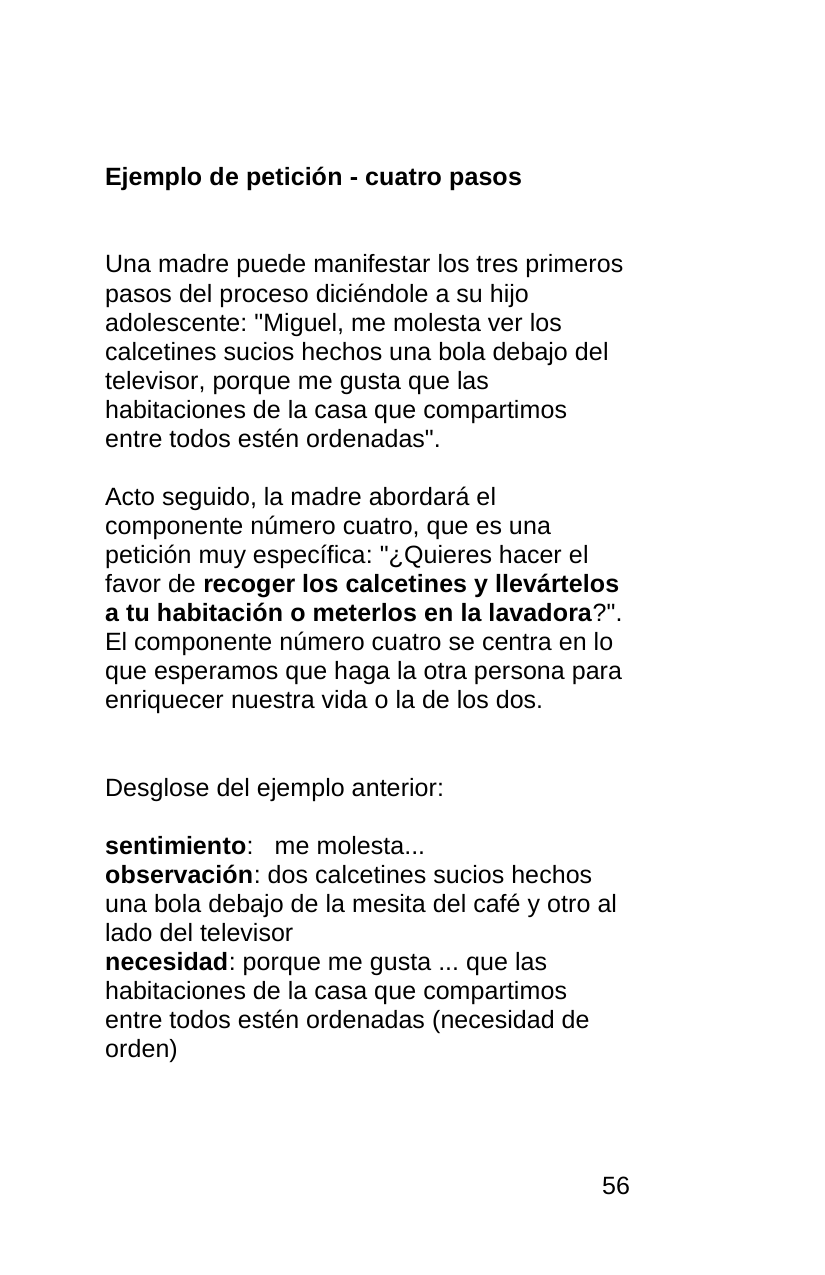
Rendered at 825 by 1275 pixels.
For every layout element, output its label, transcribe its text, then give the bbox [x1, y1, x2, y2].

text Una madre puede manifestar los tres primeros pasos del proceso diciéndole a su hijo adolescente: "Miguel, me molesta ver los calcetines sucios hechos una bola debajo del televisor, porque me gusta que las habitaciones de la casa que compartimos entre todos estén ordenadas". Acto seguido, la madre abordará el componente número cuatro, que es una petición muy específica: "¿Quieres hacer el favor de recoger los calcetines y llevártelos a tu habitación o meterlos en la lavadora?". El componente número cuatro se centra en lo que esperamos que haga la otra persona para enriquecer nuestra vida o la de los dos. [105, 249, 630, 714]
text Ejemplo de petición - cuatro pasos [105, 162, 630, 191]
text observación: dos calcetines sucios hechos una bola debajo de la mesita del café y otro al lado del televisor [105, 860, 630, 947]
text sentimiento: me molesta... [105, 831, 630, 860]
text necesidad: porque me gusta ... que las habitaciones de la casa que compartimos entre todos estén ordenadas (necesidad de orden) [105, 947, 630, 1063]
text Desglose del ejemplo anterior: [105, 772, 630, 802]
